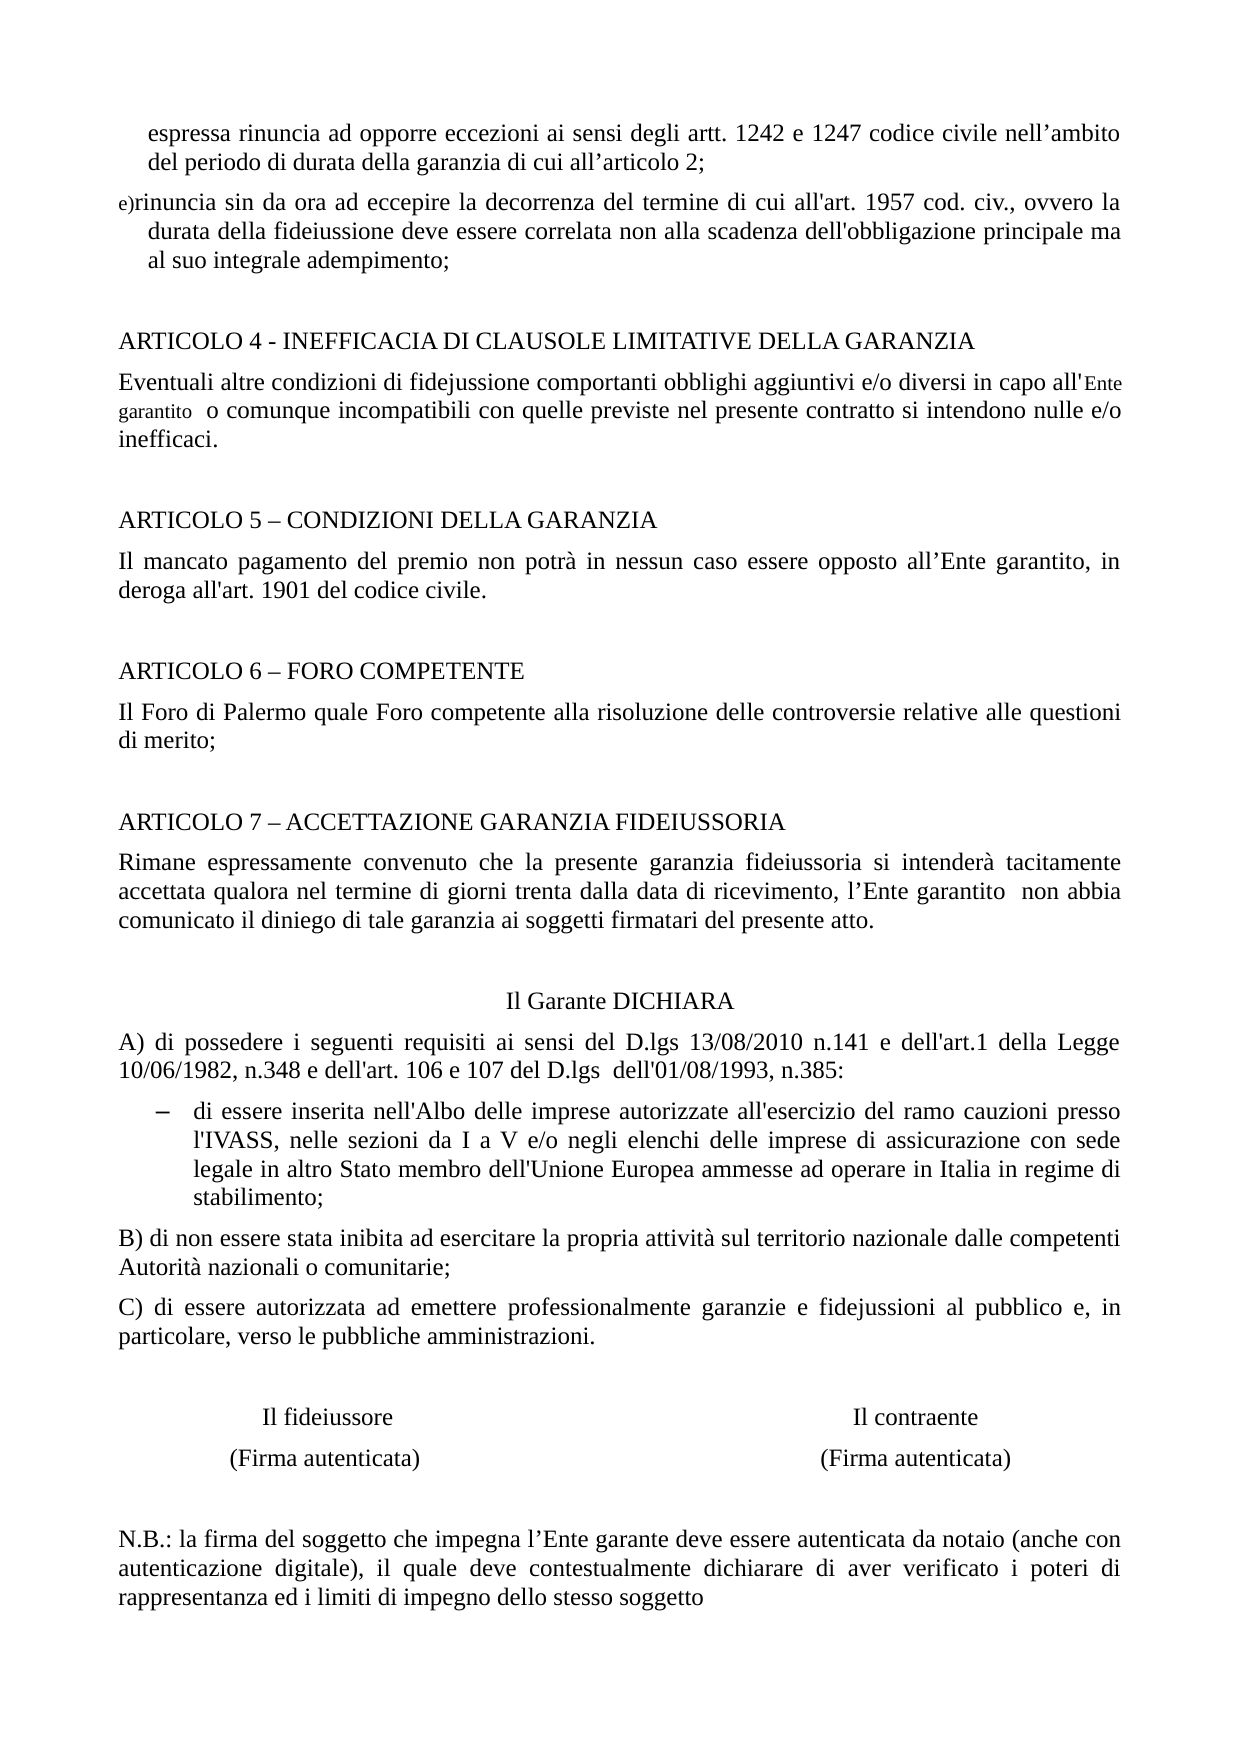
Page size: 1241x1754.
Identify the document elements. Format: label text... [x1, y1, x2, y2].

text A) di possedere i seguenti requisiti ai sensi del D.lgs 13/08/2010 n.141 e dell'art.1 della Legge 10/06/1982, n.348 e dell'art. 106 e 107 del D.lgs dell'01/08/1993, n.385: [118, 1027, 1122, 1084]
text ARTICOLO 5 – CONDIZIONI DELLA GARANZIA [118, 506, 1122, 534]
text Il fideiussore Il contraente [118, 1402, 1122, 1431]
text N.B.: la firma del soggetto che impegna l’Ente garante deve essere autenticata da notaio (anche con autenticazione digitale), il quale deve contestualmente dichiarare di aver verificato i poteri di rappresentanza ed i limiti di impegno dello stesso soggetto [118, 1524, 1122, 1611]
text Il Foro di Palermo quale Foro competente alla risoluzione delle controversie relative alle questioni di merito; [118, 697, 1122, 754]
text Rimane espressamente convenuto che la presente garanzia fideiussoria si intenderà tacitamente accettata qualora nel termine di giorni trenta dalla data di ricevimento, l’Ente garantito non abbia comunicato il diniego di tale garanzia ai soggetti firmatari del presente atto. [118, 847, 1122, 934]
list C) di essere autorizzata ad emettere professionalmente garanzie e fidejussioni al pubblico e, in particolare, verso le pubbliche amministrazioni. [118, 1292, 1122, 1350]
text ARTICOLO 6 – FORO COMPETENTE [118, 656, 1122, 685]
list rinuncia sin da ora ad eccepire la decorrenza del termine di cui all'art. 1957 cod. civ., ovvero la durata della fideiussione deve essere correlata non alla scadenza dell'obbligazione principale ma al suo integrale adempimento; [118, 187, 1122, 274]
list di essere inserita nell'Albo delle imprese autorizzate all'esercizio del ramo cauzioni presso l'IVASS, nelle sezioni da I a V e/o negli elenchi delle imprese di assicurazione con sede legale in altro Stato membro dell'Unione Europea ammesse ad operare in Italia in regime di stabilimento; [156, 1096, 1122, 1211]
text ARTICOLO 4 - INEFFICACIA DI CLAUSOLE LIMITATIVE DELLA GARANZIA [118, 326, 1122, 355]
text Il Garante DICHIARA [118, 986, 1122, 1015]
text Eventuali altre condizioni di fidejussione comportanti obblighi aggiuntivi e/o diversi in capo all'Ente garantito o comunque incompatibili con quelle previste nel presente contratto si intendono nulle e/o inefficaci. [118, 367, 1122, 453]
list B) di non essere stata inibita ad esercitare la propria attività sul territorio nazionale dalle competenti Autorità nazionali o comunitarie; [118, 1223, 1122, 1281]
text ARTICOLO 7 – ACCETTAZIONE GARANZIA FIDEIUSSORIA [118, 807, 1122, 836]
text Il mancato pagamento del premio non potrà in nessun caso essere opposto all’Ente garantito, in deroga all'art. 1901 del codice civile. [118, 546, 1122, 604]
text (Firma autenticata) (Firma autenticata) [118, 1443, 1122, 1472]
list espressa rinuncia ad opporre eccezioni ai sensi degli artt. 1242 e 1247 codice civile nell’ambito del periodo di durata della garanzia di cui all’articolo 2; [118, 118, 1122, 176]
